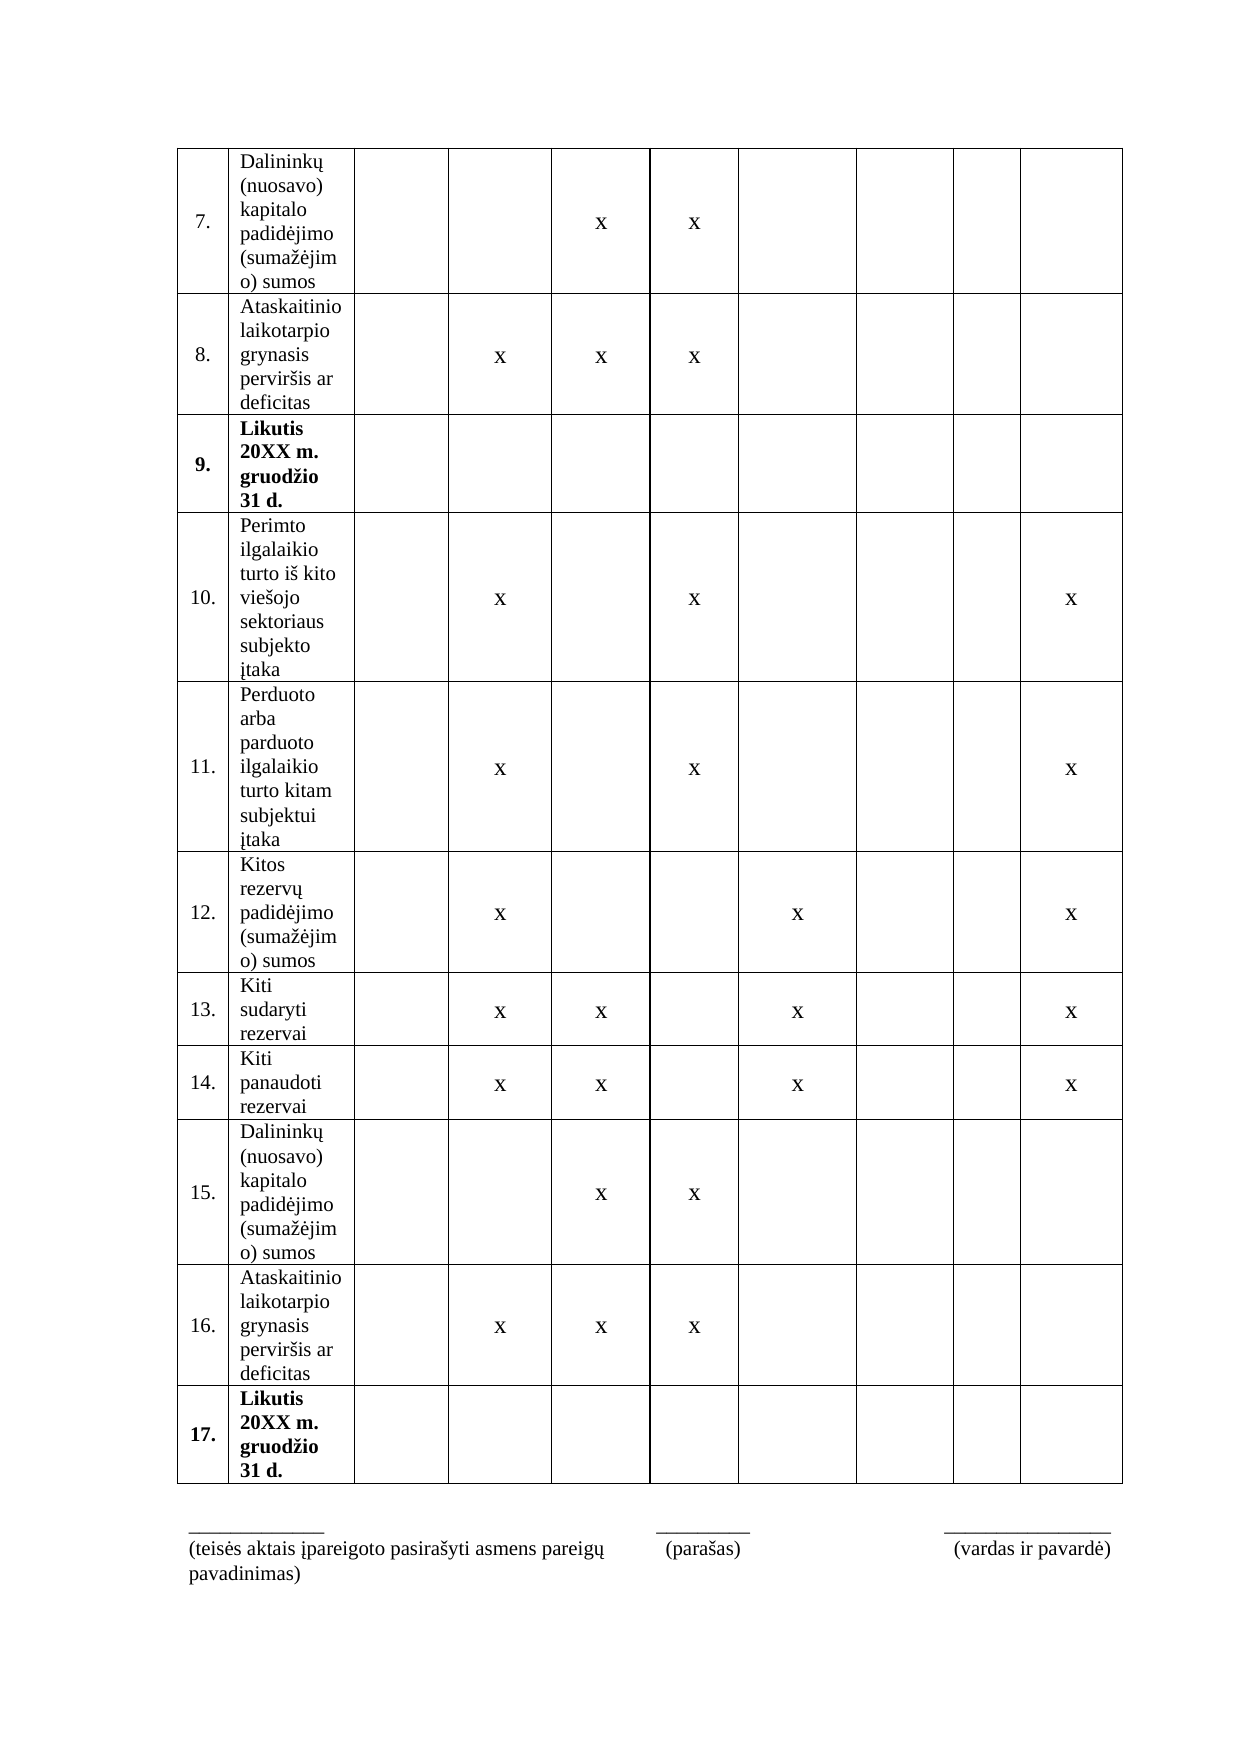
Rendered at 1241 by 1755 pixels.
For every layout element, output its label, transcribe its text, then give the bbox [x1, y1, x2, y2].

table_cell [355, 415, 448, 512]
table_cell [739, 415, 856, 512]
table_cell [552, 682, 649, 851]
table_cell [552, 513, 649, 681]
table_cell x [651, 1265, 738, 1385]
table_cell [954, 852, 1020, 972]
table_cell [954, 415, 1020, 512]
table_cell x [739, 852, 856, 972]
table_cell x [449, 1046, 551, 1118]
table_cell [954, 1386, 1020, 1482]
table_cell x [1021, 852, 1122, 972]
table_cell [449, 149, 551, 293]
table_cell [355, 1120, 448, 1264]
table_cell [739, 1265, 856, 1385]
table_cell [739, 682, 856, 851]
table_cell 15. [178, 1120, 228, 1264]
table_cell [857, 1046, 953, 1118]
table_cell Perduoto arba parduoto ilgalaikio turto kitam subjektui įtaka [229, 682, 354, 851]
table_cell [355, 513, 448, 681]
table_cell 14. [178, 1046, 228, 1118]
table_cell [1021, 149, 1122, 293]
table_cell [857, 852, 953, 972]
table_cell [1021, 294, 1122, 414]
table_cell [449, 1386, 551, 1482]
table_cell [651, 852, 738, 972]
table_cell x [739, 973, 856, 1045]
table_cell 8. [178, 294, 228, 414]
table_cell [954, 682, 1020, 851]
table_cell [954, 973, 1020, 1045]
table_cell [857, 973, 953, 1045]
table_cell Kiti sudaryti rezervai [229, 973, 354, 1045]
table_cell 11. [178, 682, 228, 851]
table_cell x [651, 1120, 738, 1264]
table_cell [355, 294, 448, 414]
table_cell [552, 415, 649, 512]
table_cell [954, 294, 1020, 414]
table_cell x [449, 682, 551, 851]
table_cell [1021, 1386, 1122, 1482]
table_cell [552, 1386, 649, 1482]
table_cell [1021, 1265, 1122, 1385]
table_cell x [1021, 973, 1122, 1045]
table_cell Kitos rezervų padidėjimo (sumažėjimo) sumos [229, 852, 354, 972]
table_cell [857, 1386, 953, 1482]
table_cell [355, 852, 448, 972]
table_cell x [552, 149, 649, 293]
table_cell [857, 415, 953, 512]
table_cell 16. [178, 1265, 228, 1385]
table_cell x [449, 973, 551, 1045]
table_cell [449, 415, 551, 512]
table_cell 13. [178, 973, 228, 1045]
table_cell 17. [178, 1386, 228, 1482]
table_cell [857, 1120, 953, 1264]
table_cell x [552, 973, 649, 1045]
table_cell 10. [178, 513, 228, 681]
table_cell [449, 1120, 551, 1264]
table_cell x [1021, 682, 1122, 851]
table_cell Dalininkų (nuosavo) kapitalo padidėjimo (sumažėjimo) sumos [229, 1120, 354, 1264]
table_cell [355, 149, 448, 293]
table_cell [355, 973, 448, 1045]
table_cell [1021, 415, 1122, 512]
table_cell x [449, 852, 551, 972]
table_cell Likutis 20XX m. gruodžio 31 d. [229, 415, 354, 512]
table_cell x [651, 513, 738, 681]
table_cell [552, 852, 649, 972]
table_cell [857, 294, 953, 414]
table_cell x [739, 1046, 856, 1118]
table_cell x [651, 294, 738, 414]
table_cell [355, 1265, 448, 1385]
table_cell [355, 1386, 448, 1482]
table_cell Dalininkų (nuosavo) kapitalo padidėjimo (sumažėjimo) sumos [229, 149, 354, 293]
table_cell [1021, 1120, 1122, 1264]
table_header _________ (parašas) [617, 1512, 788, 1584]
table_cell x [552, 1120, 649, 1264]
table_cell [954, 1046, 1020, 1118]
table_cell x [651, 149, 738, 293]
table_cell x [1021, 1046, 1122, 1118]
table_cell x [552, 294, 649, 414]
table_cell [954, 149, 1020, 293]
table_cell 9. [178, 415, 228, 512]
table_cell Perimto ilgalaikio turto iš kito viešojo sektoriaus subjekto įtaka [229, 513, 354, 681]
table_cell [739, 513, 856, 681]
table_cell [651, 1046, 738, 1118]
table_cell [857, 149, 953, 293]
table_cell [954, 513, 1020, 681]
table_cell [857, 513, 953, 681]
table_cell [954, 1120, 1020, 1264]
table_cell [651, 1386, 738, 1482]
table_cell x [552, 1265, 649, 1385]
table_cell Ataskaitinio laikotarpio grynasis perviršis ar deficitas [229, 294, 354, 414]
table_cell Kiti panaudoti rezervai [229, 1046, 354, 1118]
table_cell [739, 149, 856, 293]
table_cell 7. [178, 149, 228, 293]
table_cell x [449, 1265, 551, 1385]
table_cell [857, 1265, 953, 1385]
table_cell 12. [178, 852, 228, 972]
table_cell Likutis 20XX m. gruodžio 31 d. [229, 1386, 354, 1482]
table_cell [355, 1046, 448, 1118]
table_cell [739, 1120, 856, 1264]
table_cell x [1021, 513, 1122, 681]
table_cell [954, 1265, 1020, 1385]
table_cell [739, 1386, 856, 1482]
table_header ________________ (vardas ir pavardė) [789, 1512, 1122, 1584]
table_cell [355, 682, 448, 851]
table_cell [651, 415, 738, 512]
table_cell x [449, 513, 551, 681]
table_cell [857, 682, 953, 851]
table_cell x [449, 294, 551, 414]
table_cell x [552, 1046, 649, 1118]
table_cell x [651, 682, 738, 851]
table_header _____________ (teisės aktais įpareigoto pasirašyti asmens pareigų pavadinimas) [177, 1512, 617, 1584]
table_cell Ataskaitinio laikotarpio grynasis perviršis ar deficitas [229, 1265, 354, 1385]
table_cell [651, 973, 738, 1045]
table_cell [739, 294, 856, 414]
